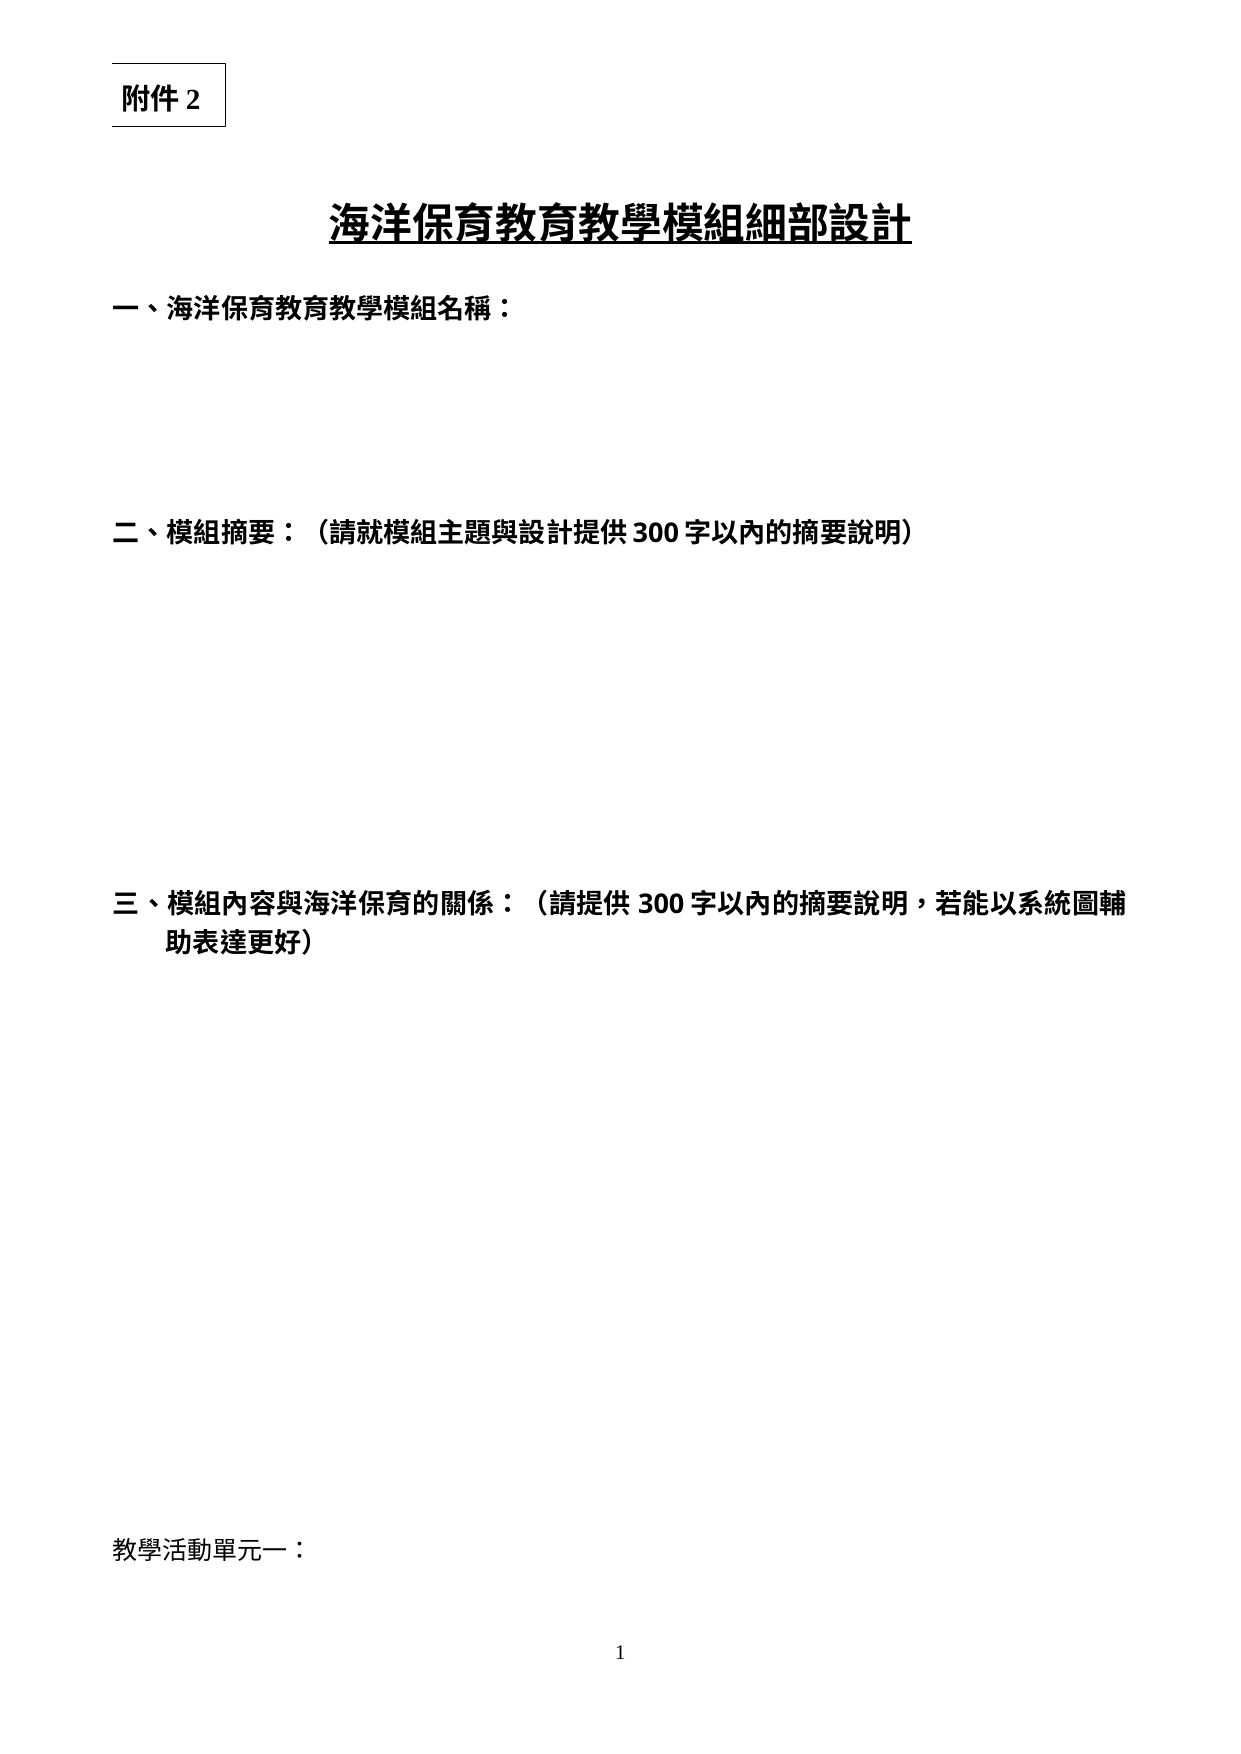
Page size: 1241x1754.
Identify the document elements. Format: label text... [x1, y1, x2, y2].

text 一、海洋保育教育教學模組名稱： [112, 287, 1128, 326]
text 海洋保育教育教學模組細部設計 [112, 190, 1128, 250]
list 三、模組內容與海洋保育的關係：（請提供300字以內的摘要說明，若能以系統圖輔助表達更好） [112, 882, 1128, 960]
text 附件2 [121, 73, 216, 117]
text 教學活動單元一： [112, 1531, 1128, 1567]
list 二、模組摘要：（請就模組主題與設計提供300字以內的摘要說明） [112, 511, 1128, 550]
